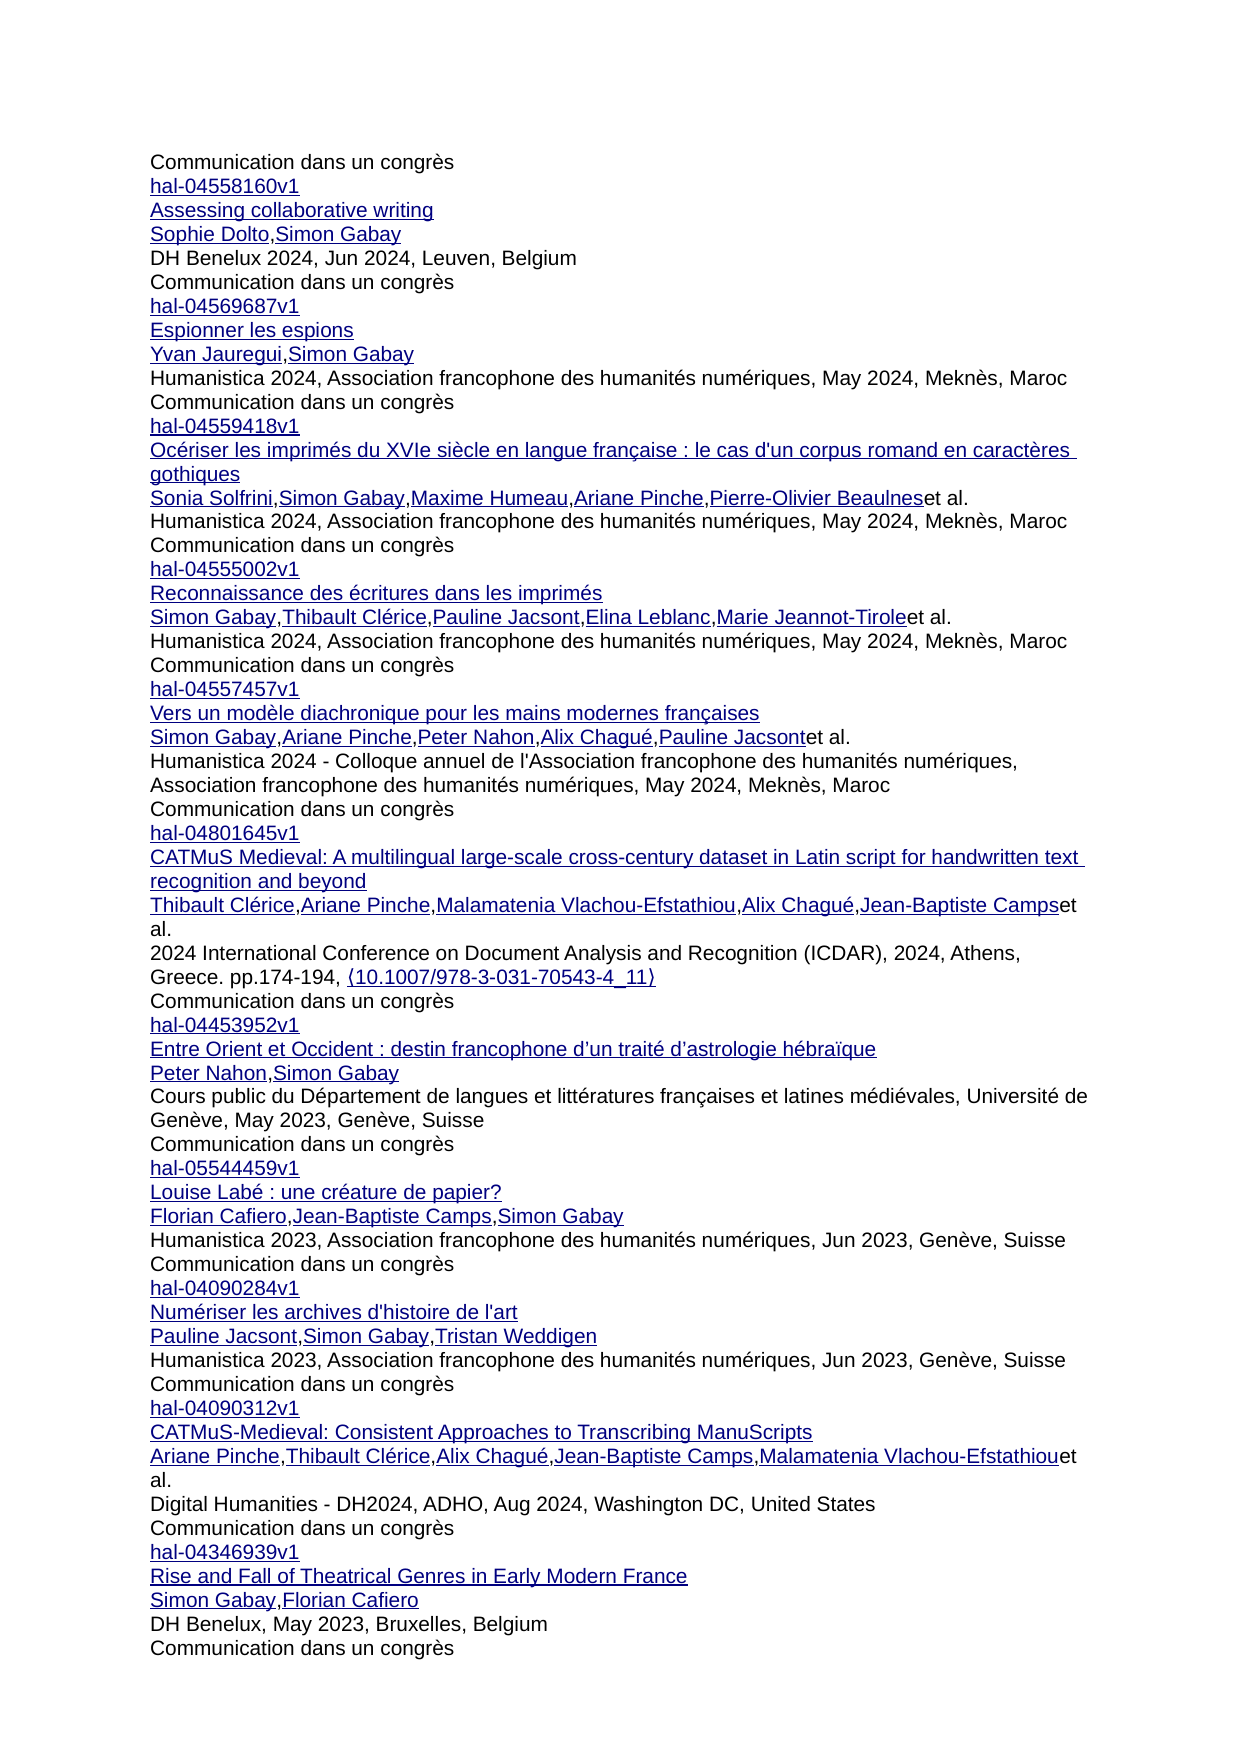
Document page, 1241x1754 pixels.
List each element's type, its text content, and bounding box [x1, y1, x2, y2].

table_cell Numériser les archives d'histoire de l'art Pauline Jacsont,Simon Gabay,Tristan Weddigen Humanistica 2023, Association francophone des humanités numériques, Jun 2023, Genève, Suisse Communication dans un congrès hal-04090312v1 [150, 1300, 1090, 1420]
table_cell Entre Orient et Occident : destin francophone d’un traité d’astrologie hébraïque Peter Nahon,Simon Gabay Cours public du Département de langues et littératures françaises et latines médiévales, Université de Genève, May 2023, Genève, Suisse Communication dans un congrès hal-05544459v1 [150, 1036, 1090, 1180]
table_cell Reconnaissance des écritures dans les imprimés Simon Gabay,Thibault Clérice,Pauline Jacsont,Elina Leblanc,Marie Jeannot-Tiroleet al. Humanistica 2024, Association francophone des humanités numériques, May 2024, Meknès, Maroc Communication dans un congrès hal-04557457v1 [150, 581, 1090, 701]
table_cell Louise Labé : une créature de papier? Florian Cafiero,Jean-Baptiste Camps,Simon Gabay Humanistica 2023, Association francophone des humanités numériques, Jun 2023, Genève, Suisse Communication dans un congrès hal-04090284v1 [150, 1180, 1090, 1300]
table_cell CATMuS-Medieval: Consistent Approaches to Transcribing ManuScripts Ariane Pinche,Thibault Clérice,Alix Chagué,Jean-Baptiste Camps,Malamatenia Vlachou-Efstathiouet al. Digital Humanities - DH2024, ADHO, Aug 2024, Washington DC, United States Communication dans un congrès hal-04346939v1 [150, 1420, 1090, 1563]
table_cell Rise and Fall of Theatrical Genres in Early Modern France Simon Gabay,Florian Cafiero DH Benelux, May 2023, Bruxelles, Belgium Communication dans un congrès [150, 1564, 1090, 1659]
table_cell Assessing collaborative writing Sophie Dolto,Simon Gabay DH Benelux 2024, Jun 2024, Leuven, Belgium Communication dans un congrès hal-04569687v1 [150, 198, 1090, 318]
table_cell Communication dans un congrès hal-04558160v1 [150, 150, 1090, 198]
table_cell Espionner les espions Yvan Jauregui,Simon Gabay Humanistica 2024, Association francophone des humanités numériques, May 2024, Meknès, Maroc Communication dans un congrès hal-04559418v1 [150, 318, 1090, 437]
table_cell Océriser les imprimés du XVIe siècle en langue française : le cas d'un corpus romand en caractères gothiques Sonia Solfrini,Simon Gabay,Maxime Humeau,Ariane Pinche,Pierre-Olivier Beaulneset al. Humanistica 2024, Association francophone des humanités numériques, May 2024, Meknès, Maroc Communication dans un congrès hal-04555002v1 [150, 438, 1090, 581]
table_cell CATMuS Medieval: A multilingual large-scale cross-century dataset in Latin script for handwritten text recognition and beyond Thibault Clérice,Ariane Pinche,Malamatenia Vlachou-Efstathiou,Alix Chagué,Jean-Baptiste Campset al. 2024 International Conference on Document Analysis and Recognition (ICDAR), 2024, Athens, Greece. pp.174-194, ⟨10.1007/978-3-031-70543-4_11⟩ Communication dans un congrès hal-04453952v1 [150, 845, 1090, 1036]
table_cell Vers un modèle diachronique pour les mains modernes françaises Simon Gabay,Ariane Pinche,Peter Nahon,Alix Chagué,Pauline Jacsontet al. Humanistica 2024 - Colloque annuel de l'Association francophone des humanités numériques, Association francophone des humanités numériques, May 2024, Meknès, Maroc Communication dans un congrès hal-04801645v1 [150, 701, 1090, 845]
